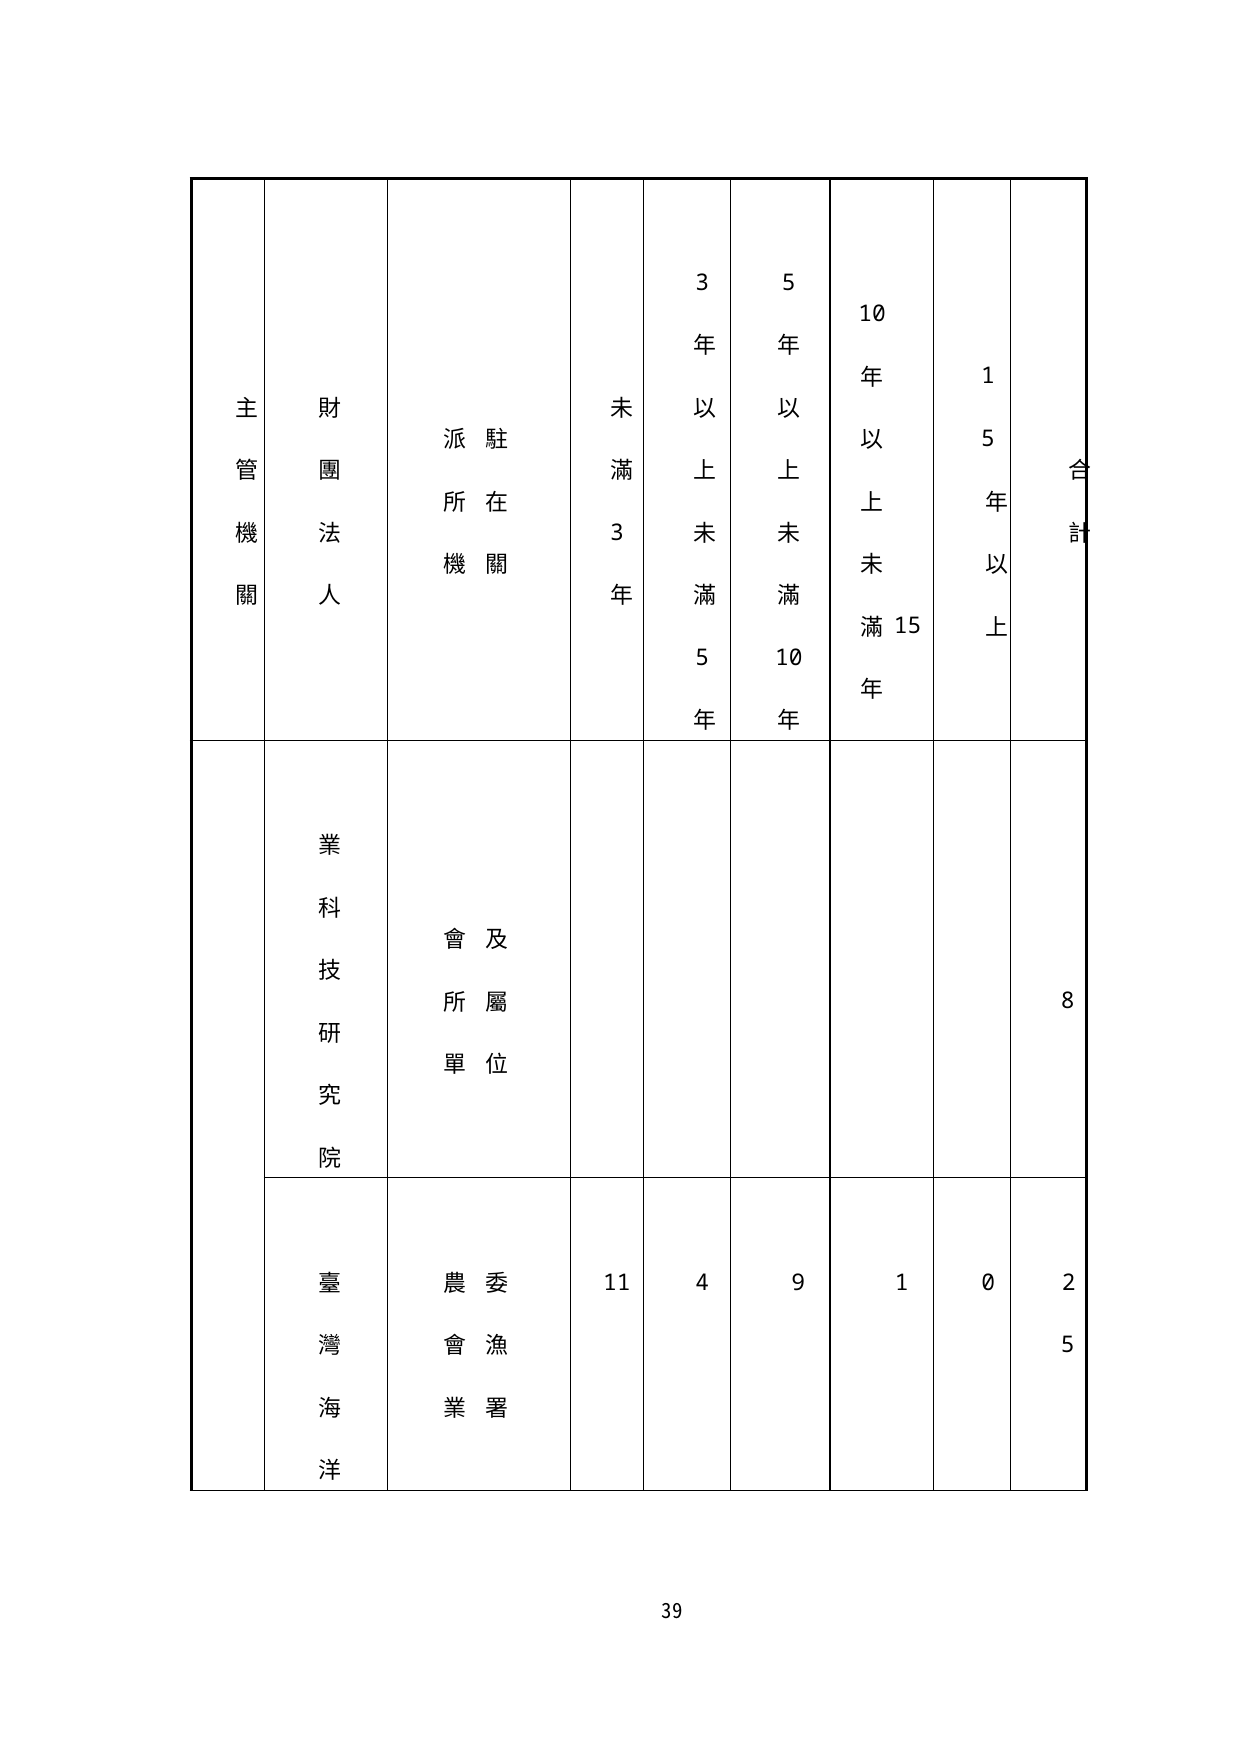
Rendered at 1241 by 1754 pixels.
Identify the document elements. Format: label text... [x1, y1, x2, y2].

table_cell 4 [644, 1178, 730, 1490]
table_header 主管機關 [193, 180, 264, 740]
table_header 派駐所在機關 [388, 180, 570, 740]
table_cell 8 [1011, 741, 1085, 1177]
table_header 合計 [1011, 180, 1085, 740]
table_cell [193, 741, 264, 1490]
table_header 5年以上未滿10年 [731, 180, 829, 740]
table_header 3年以上未滿5年 [644, 180, 730, 740]
table_cell 11 [571, 1178, 643, 1490]
table_cell [644, 741, 730, 1177]
table_cell 會及所屬單位 [388, 741, 570, 1177]
table_header 15年以上 [934, 180, 1010, 740]
table_cell 1 [831, 1178, 933, 1490]
table_cell 0 [934, 1178, 1010, 1490]
table_cell [831, 741, 933, 1177]
table_cell 農委會漁業署 [388, 1178, 570, 1490]
table_cell 25 [1011, 1178, 1085, 1490]
table_header 財團法人 [265, 180, 387, 740]
table_cell 業科技研究院 [265, 741, 387, 1177]
table_cell [571, 741, 643, 1177]
table_cell [731, 741, 829, 1177]
table_header 未滿3年 [571, 180, 643, 740]
table_cell [934, 741, 1010, 1177]
table_cell 臺灣海洋 [265, 1178, 387, 1490]
table_header 10年以上未滿15年 [831, 180, 933, 740]
table_cell 9 [731, 1178, 829, 1490]
